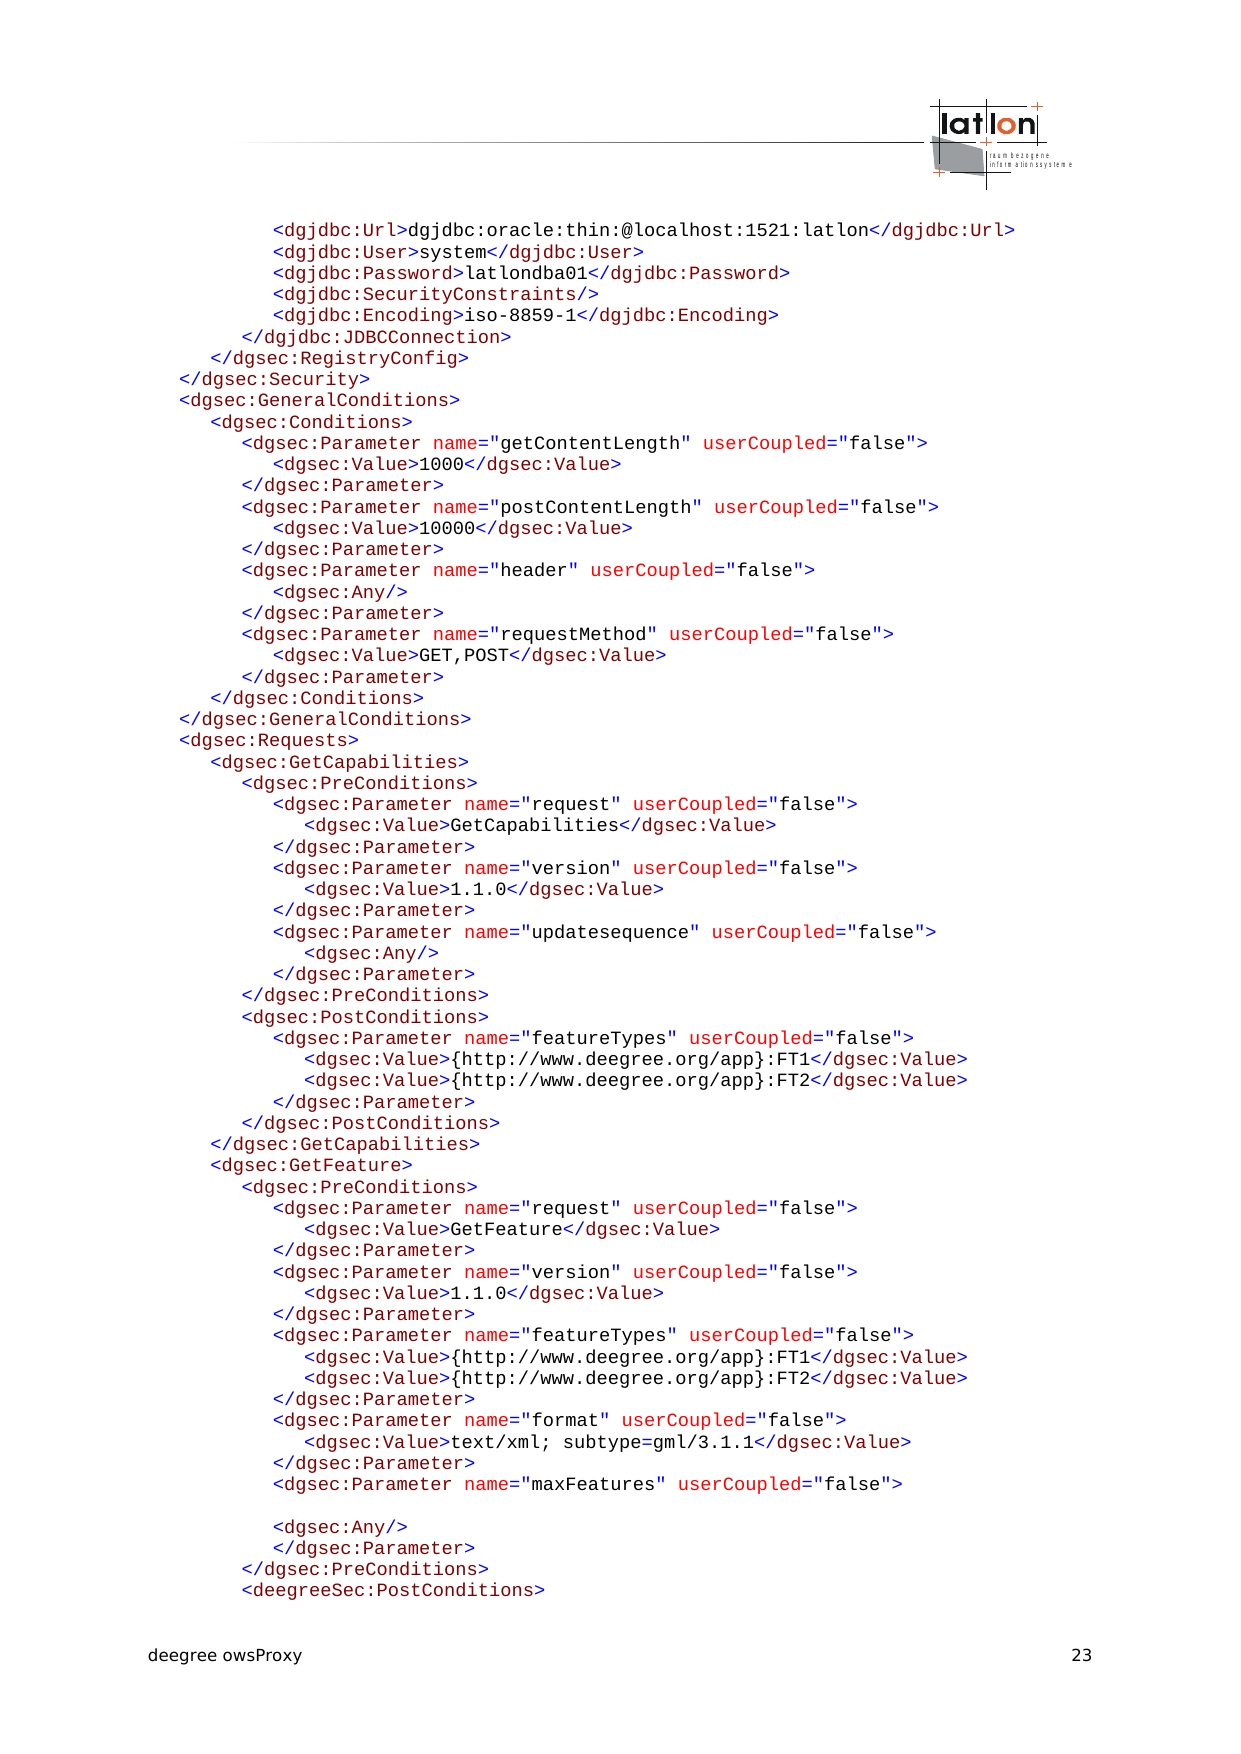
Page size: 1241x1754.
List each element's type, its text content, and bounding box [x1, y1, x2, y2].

text <dgsec:PostConditions> [148, 1008, 1092, 1029]
text <dgsec:Value>1000</dgsec:Value> [148, 455, 1092, 476]
text <dgsec:Value>1.1.0</dgsec:Value> [148, 1284, 1092, 1305]
text </dgsec:Parameter> [148, 476, 1092, 498]
text </dgsec:Parameter> [148, 1390, 1092, 1411]
text <dgsec:PreConditions> [148, 1178, 1092, 1199]
text <dgsec:Value>GetCapabilities</dgsec:Value> [148, 816, 1092, 838]
text </dgsec:Parameter> [148, 1093, 1092, 1114]
text <dgsec:Parameter name="updatesequence" userCoupled="false"> [148, 923, 1092, 944]
text </dgsec:Parameter> [148, 1454, 1092, 1475]
text <dgsec:Any/> [148, 1518, 1092, 1539]
text <dgsec:Parameter name="requestMethod" userCoupled="false"> [148, 625, 1092, 646]
text <dgsec:Value>10000</dgsec:Value> [148, 519, 1092, 540]
text </dgsec:Parameter> [148, 1305, 1092, 1326]
text </dgsec:Parameter> [148, 540, 1092, 561]
text <dgsec:PreConditions> [148, 774, 1092, 795]
text </dgsec:GetCapabilities> [148, 1135, 1092, 1156]
text <dgsec:GetFeature> [148, 1156, 1092, 1178]
text <dgsec:Requests> [148, 731, 1092, 753]
text </dgsec:Conditions> [148, 689, 1092, 710]
text <dgsec:Parameter name="featureTypes" userCoupled="false"> [148, 1326, 1092, 1348]
text <dgsec:Value>{http://www.deegree.org/app}:FT2</dgsec:Value> [148, 1369, 1092, 1390]
text <dgsec:Parameter name="getContentLength" userCoupled="false"> [148, 434, 1092, 455]
text <dgsec:Parameter name="featureTypes" userCoupled="false"> [148, 1029, 1092, 1050]
text </dgsec:Parameter> [148, 1241, 1092, 1263]
text </dgsec:PostConditions> [148, 1114, 1092, 1135]
text <dgsec:Parameter name="header" userCoupled="false"> [148, 561, 1092, 583]
text <dgsec:Parameter name="maxFeatures" userCoupled="false"> [148, 1475, 1092, 1496]
text <dgsec:Parameter name="version" userCoupled="false"> [148, 859, 1092, 880]
text <dgsec:Value>{http://www.deegree.org/app}:FT2</dgsec:Value> [148, 1071, 1092, 1093]
text <dgsec:Parameter name="format" userCoupled="false"> [148, 1411, 1092, 1433]
text <dgsec:Value>1.1.0</dgsec:Value> [148, 880, 1092, 901]
text <dgsec:Parameter name="version" userCoupled="false"> [148, 1263, 1092, 1284]
text <dgjdbc:SecurityConstraints/> [148, 285, 1092, 306]
text <dgsec:GeneralConditions> [148, 391, 1092, 413]
text </dgsec:Parameter> [148, 668, 1092, 689]
text <dgjdbc:Url>dgjdbc:oracle:thin:@localhost:1521:latlon</dgjdbc:Url> [148, 221, 1092, 243]
text </dgsec:RegistryConfig> [148, 349, 1092, 370]
text </dgsec:PreConditions> [148, 1560, 1092, 1581]
text <dgsec:Parameter name="request" userCoupled="false"> [148, 1199, 1092, 1220]
text </dgsec:Parameter> [148, 1539, 1092, 1560]
text <dgsec:Conditions> [148, 413, 1092, 434]
text <deegreeSec:PostConditions> [148, 1581, 1092, 1603]
text </dgjdbc:JDBCConnection> [148, 328, 1092, 349]
text <dgsec:Value>{http://www.deegree.org/app}:FT1</dgsec:Value> [148, 1050, 1092, 1071]
text </dgsec:PreConditions> [148, 986, 1092, 1008]
text <dgsec:Value>GetFeature</dgsec:Value> [148, 1220, 1092, 1241]
text </dgsec:Parameter> [148, 604, 1092, 625]
text <dgjdbc:Password>latlondba01</dgjdbc:Password> [148, 264, 1092, 285]
text <dgjdbc:User>system</dgjdbc:User> [148, 243, 1092, 264]
text </dgsec:Parameter> [148, 838, 1092, 859]
text <dgjdbc:Encoding>iso-8859-1</dgjdbc:Encoding> [148, 306, 1092, 328]
text <dgsec:Value>text/xml; subtype=gml/3.1.1</dgsec:Value> [148, 1433, 1092, 1454]
text </dgsec:Parameter> [148, 901, 1092, 923]
text </dgsec:Security> [148, 370, 1092, 391]
text <dgsec:GetCapabilities> [148, 753, 1092, 774]
text <dgsec:Parameter name="postContentLength" userCoupled="false"> [148, 498, 1092, 519]
text <dgsec:Value>{http://www.deegree.org/app}:FT1</dgsec:Value> [148, 1348, 1092, 1369]
text <dgsec:Any/> [148, 944, 1092, 965]
text </dgsec:GeneralConditions> [148, 710, 1092, 731]
text <dgsec:Any/> [148, 583, 1092, 604]
text <dgsec:Parameter name="request" userCoupled="false"> [148, 795, 1092, 816]
text <dgsec:Value>GET,POST</dgsec:Value> [148, 646, 1092, 668]
text </dgsec:Parameter> [148, 965, 1092, 986]
